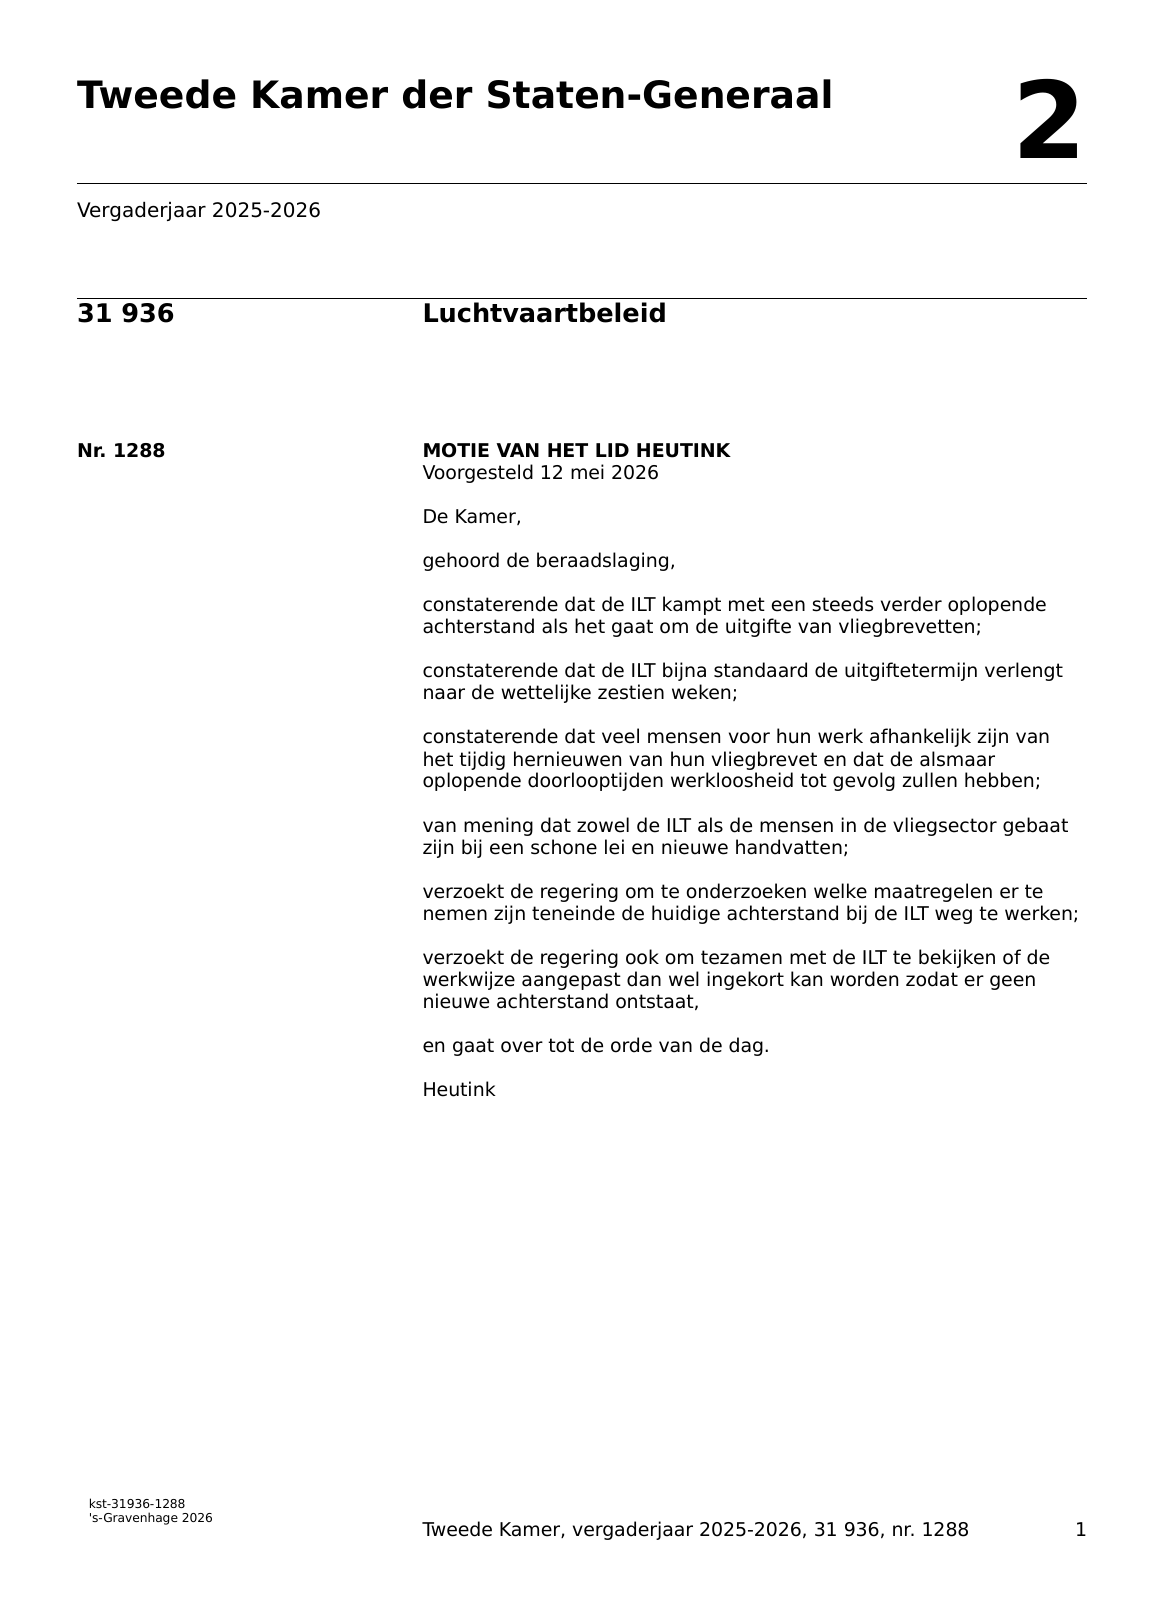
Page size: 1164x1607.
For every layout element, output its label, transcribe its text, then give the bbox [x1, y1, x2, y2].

text constaterende dat de ILT kampt met een steeds verder oplopende achterstand als het gaat om de uitgifte van vliegbrevetten; [422, 594, 1087, 638]
table_header 2 [886, 59, 1087, 183]
table_cell Vergaderjaar 2025-2026 [77, 184, 1087, 298]
text verzoekt de regering ook om tezamen met de ILT te bekijken of de werkwijze aangepast dan wel ingekort kan worden zodat er geen nieuwe achterstand ontstaat, [422, 947, 1087, 1013]
text constaterende dat de ILT bijna standaard de uitgiftetermijn verlengt naar de wettelijke zestien weken; [422, 660, 1087, 704]
text van mening dat zowel de ILT als de mensen in de vliegsector gebaat zijn bij een schone lei en nieuwe handvatten; [422, 814, 1087, 858]
subtitle 31 936 Luchtvaartbeleid [77, 299, 1087, 329]
text en gaat over tot de orde van de dag. [422, 1035, 1087, 1057]
text constaterende dat veel mensen voor hun werk afhankelijk zijn van het tijdig hernieuwen van hun vliegbrevet en dat de alsmaar oplopende doorlooptijden werkloosheid tot gevolg zullen hebben; [422, 726, 1087, 792]
text verzoekt de regering om te onderzoeken welke maatregelen er te nemen zijn teneinde de huidige achterstand bij de ILT weg te werken; [422, 881, 1087, 925]
text Voorgesteld 12 mei 2026 [422, 462, 1087, 484]
text De Kamer, [422, 506, 1087, 528]
text kst-31936-1288 [88, 1497, 323, 1511]
subtitle Nr. 1288 MOTIE VAN HET LID HEUTINK [77, 440, 1087, 462]
table_header Tweede Kamer der Staten-Generaal [77, 59, 886, 183]
text 's-Gravenhage 2026 [88, 1511, 323, 1525]
text Heutink [422, 1079, 1087, 1101]
text gehoord de beraadslaging, [422, 550, 1087, 572]
